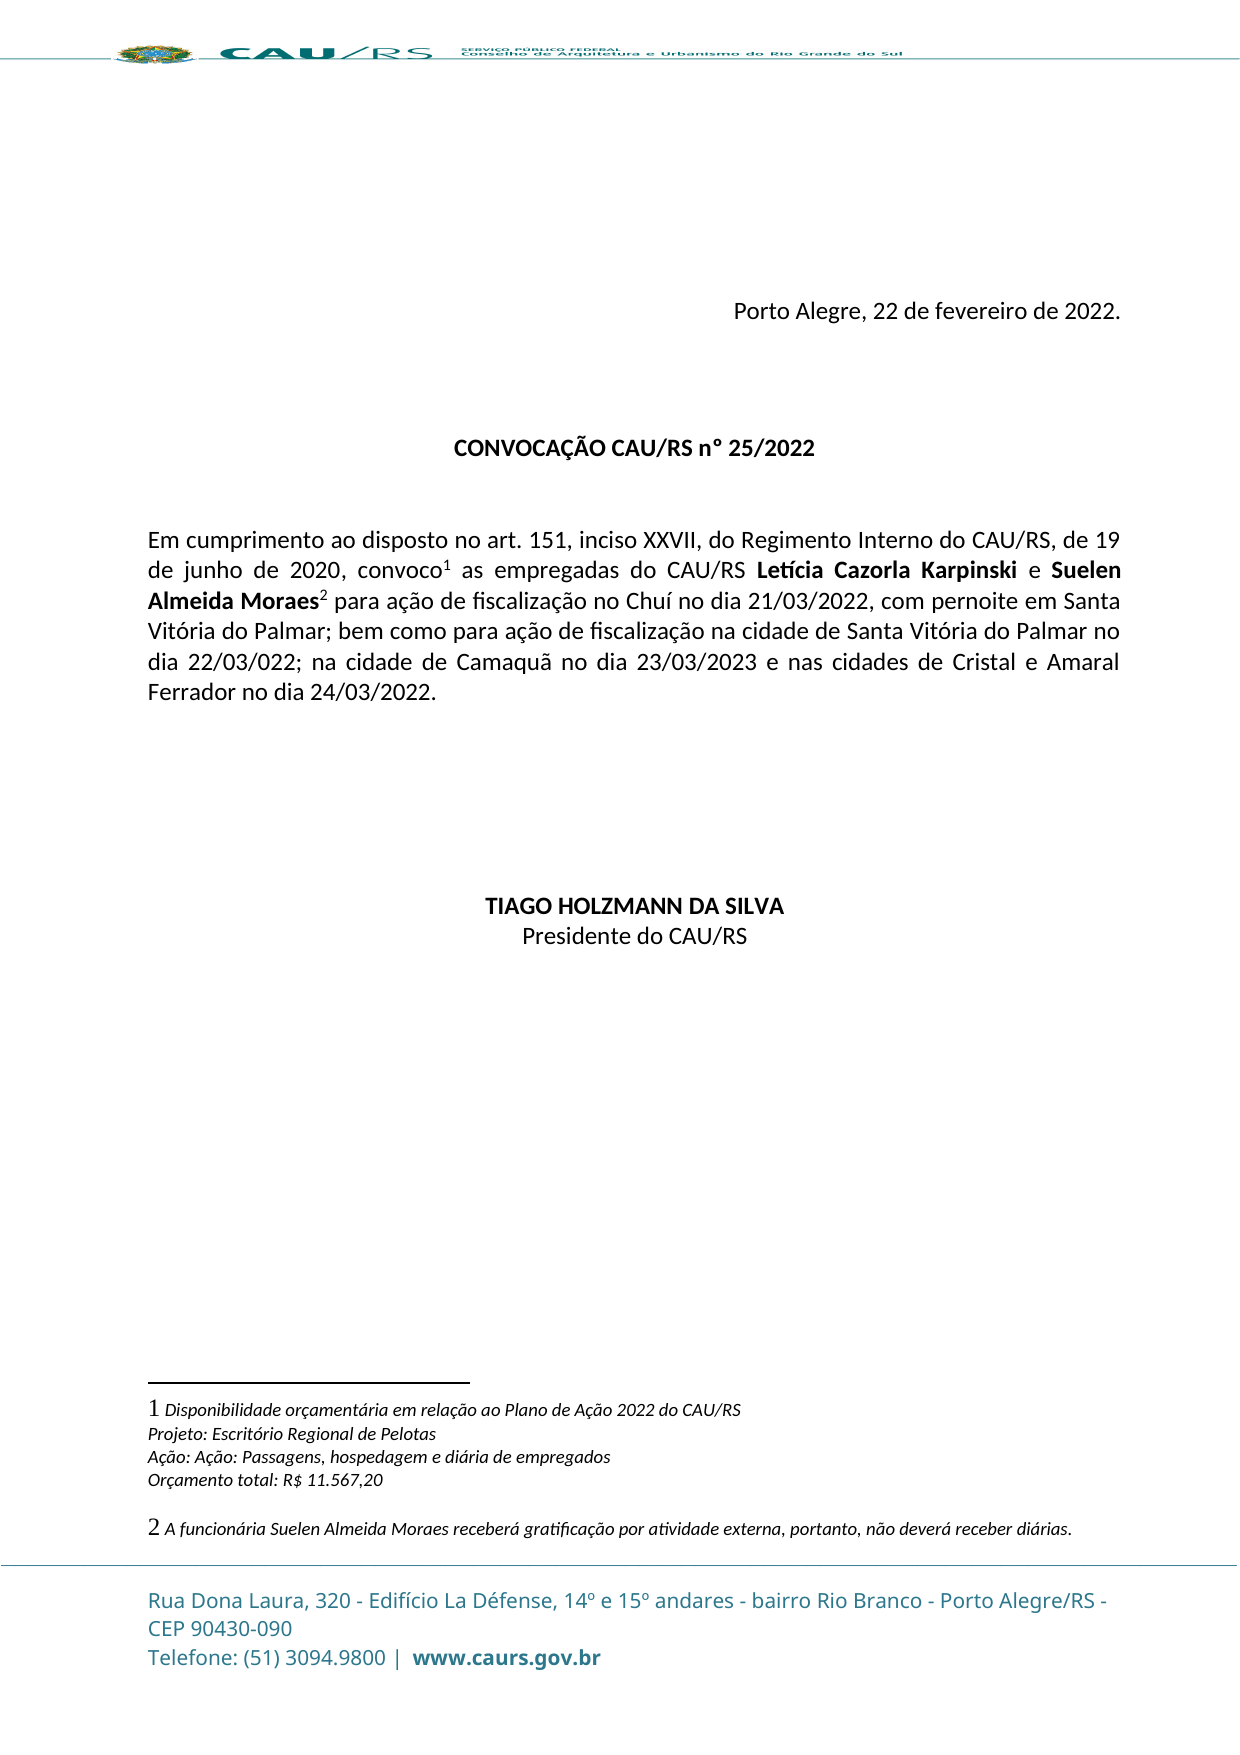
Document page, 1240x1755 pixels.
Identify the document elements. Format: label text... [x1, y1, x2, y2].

text Disponibilidade orçamentária em relação ao Plano de Ação 2022 do CAU/RS Projeto: Escritório Regional de Pelotas Ação: Ação: Passagens, hospedagem e diária de empregados Orçamento total: R$ 11.567,20 [148, 1393, 1121, 1491]
text Presidente do CAU/RS [148, 921, 1121, 951]
text Porto Alegre, 22 de fevereiro de 2022. [148, 295, 1121, 326]
text TIAGO HOLZMANN DA SILVA [148, 890, 1121, 921]
text CONVOCAÇÃO CAU/RS nº 25/2022 [148, 432, 1121, 463]
text A funcionária Suelen Almeida Moraes receberá gratificação por atividade externa, portanto, não deverá receber diárias. [148, 1512, 1121, 1540]
text Em cumprimento ao disposto no art. 151, inciso XXVII, do Regimento Interno do CAU/RS, de 19 de junho de 2020, convoco as empregadas do CAU/RS Letícia Cazorla Karpinski e Suelen Almeida Moraes para ação de fiscalização no Chuí no dia 21/03/2022, com pernoite em Santa Vitória do Palmar; bem como para ação de fiscalização na cidade de Santa Vitória do Palmar no dia 22/03/022; na cidade de Camaquã no dia 23/03/2023 e nas cidades de Cristal e Amaral Ferrador no dia 24/03/2022. [148, 524, 1121, 707]
